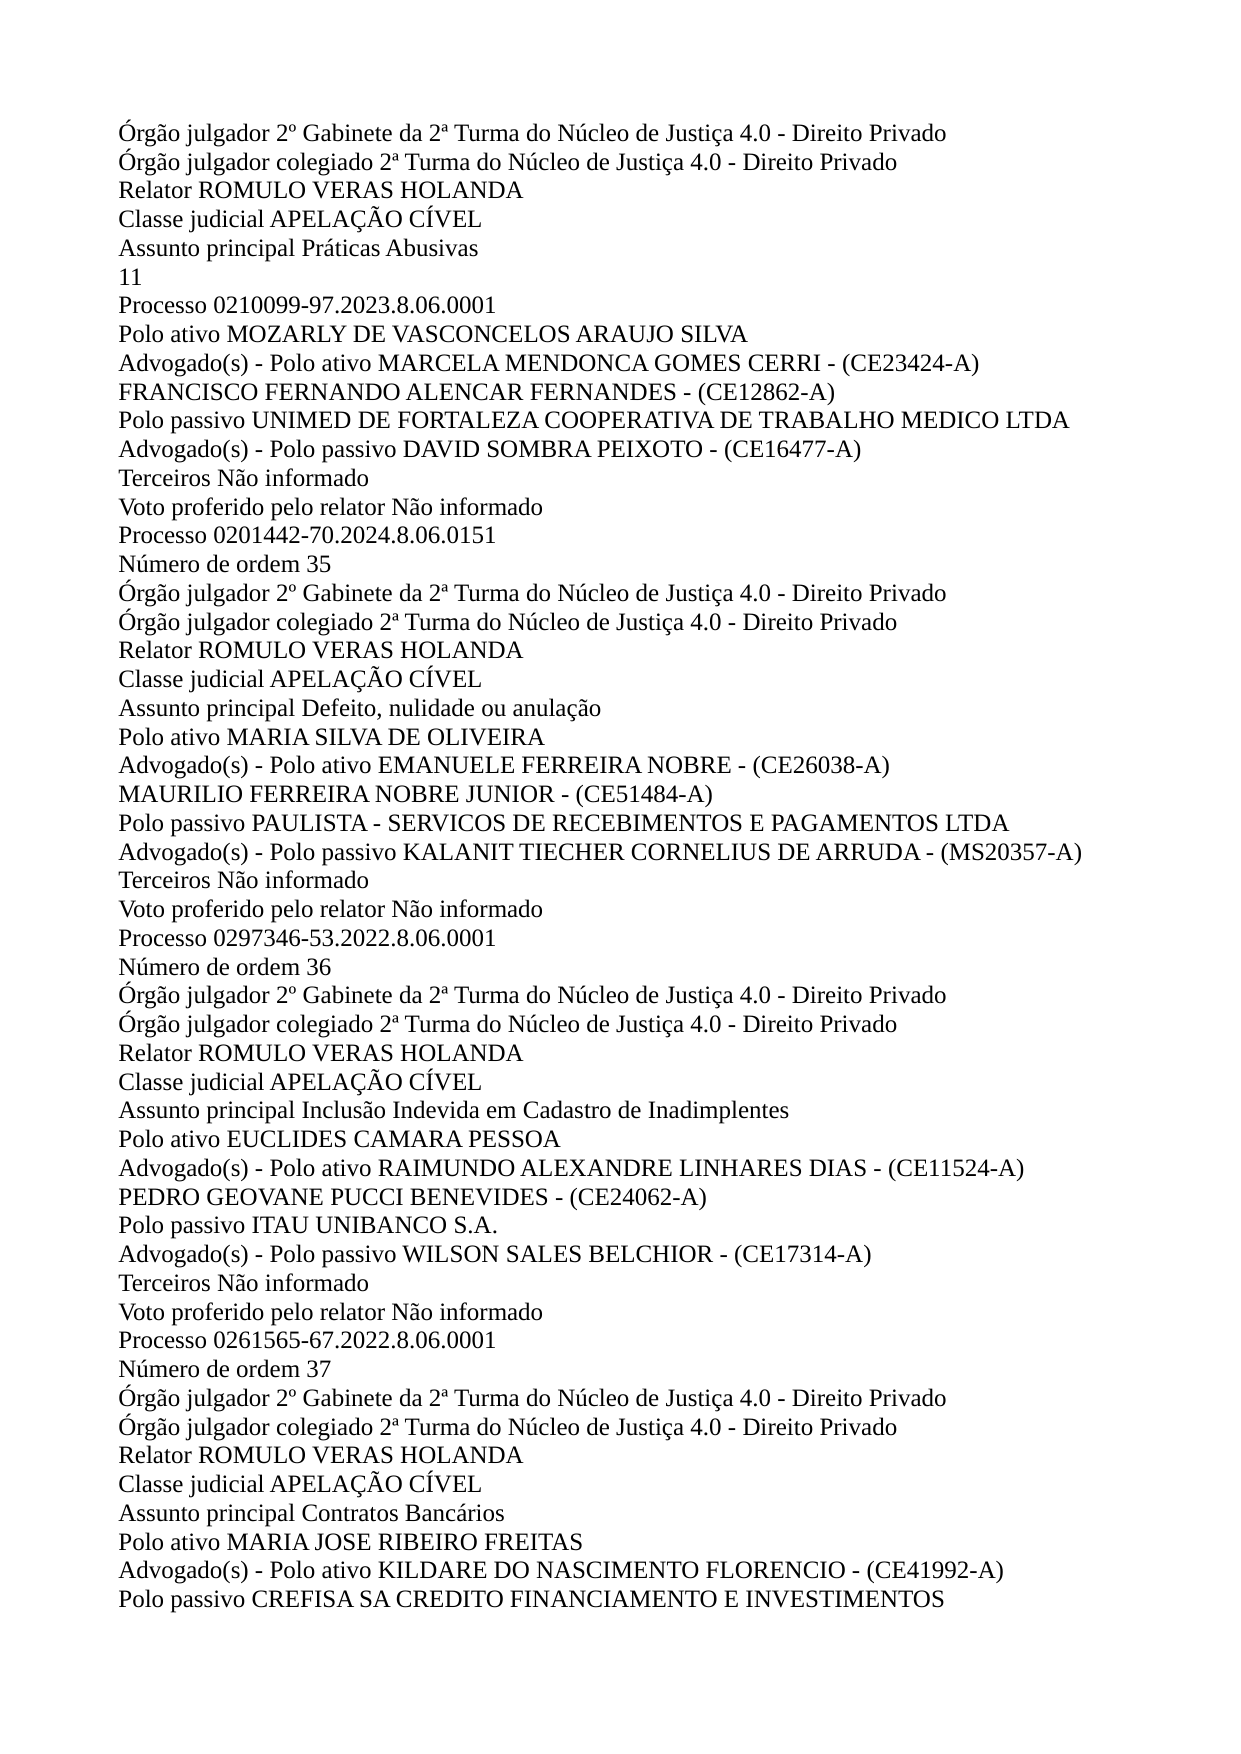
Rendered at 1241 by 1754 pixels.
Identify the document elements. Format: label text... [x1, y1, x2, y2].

text Advogado(s) - Polo ativo RAIMUNDO ALEXANDRE LINHARES DIAS - (CE11524-A) [118, 1153, 1122, 1182]
text Número de ordem 35 [118, 549, 1122, 578]
text Classe judicial APELAÇÃO CÍVEL [118, 664, 1122, 693]
text Polo ativo MOZARLY DE VASCONCELOS ARAUJO SILVA [118, 319, 1122, 348]
text Órgão julgador 2º Gabinete da 2ª Turma do Núcleo de Justiça 4.0 - Direito Privado [118, 118, 1122, 147]
text Órgão julgador 2º Gabinete da 2ª Turma do Núcleo de Justiça 4.0 - Direito Privado [118, 1383, 1122, 1412]
text FRANCISCO FERNANDO ALENCAR FERNANDES - (CE12862-A) [118, 377, 1122, 406]
text Assunto principal Contratos Bancários [118, 1498, 1122, 1527]
text Classe judicial APELAÇÃO CÍVEL [118, 1469, 1122, 1498]
text Número de ordem 36 [118, 952, 1122, 981]
text Polo passivo CREFISA SA CREDITO FINANCIAMENTO E INVESTIMENTOS [118, 1584, 1122, 1613]
text Polo ativo MARIA SILVA DE OLIVEIRA [118, 722, 1122, 751]
text Advogado(s) - Polo passivo WILSON SALES BELCHIOR - (CE17314-A) [118, 1239, 1122, 1268]
text Órgão julgador colegiado 2ª Turma do Núcleo de Justiça 4.0 - Direito Privado [118, 607, 1122, 636]
text Órgão julgador colegiado 2ª Turma do Núcleo de Justiça 4.0 - Direito Privado [118, 1009, 1122, 1038]
text Órgão julgador 2º Gabinete da 2ª Turma do Núcleo de Justiça 4.0 - Direito Privado [118, 578, 1122, 607]
text Polo passivo PAULISTA - SERVICOS DE RECEBIMENTOS E PAGAMENTOS LTDA [118, 808, 1122, 837]
text Processo 0297346-53.2022.8.06.0001 [118, 923, 1122, 952]
text Classe judicial APELAÇÃO CÍVEL [118, 1067, 1122, 1096]
text Classe judicial APELAÇÃO CÍVEL [118, 204, 1122, 233]
text Relator ROMULO VERAS HOLANDA [118, 636, 1122, 664]
text Órgão julgador colegiado 2ª Turma do Núcleo de Justiça 4.0 - Direito Privado [118, 147, 1122, 176]
text Assunto principal Defeito, nulidade ou anulação [118, 693, 1122, 722]
text Advogado(s) - Polo ativo EMANUELE FERREIRA NOBRE - (CE26038-A) [118, 751, 1122, 779]
text Voto proferido pelo relator Não informado [118, 492, 1122, 521]
text Polo ativo MARIA JOSE RIBEIRO FREITAS [118, 1527, 1122, 1556]
text Polo passivo ITAU UNIBANCO S.A. [118, 1211, 1122, 1239]
text Advogado(s) - Polo passivo KALANIT TIECHER CORNELIUS DE ARRUDA - (MS20357-A) [118, 837, 1122, 866]
text Voto proferido pelo relator Não informado [118, 894, 1122, 923]
text Órgão julgador 2º Gabinete da 2ª Turma do Núcleo de Justiça 4.0 - Direito Privado [118, 981, 1122, 1009]
text Processo 0201442-70.2024.8.06.0151 [118, 521, 1122, 549]
text Processo 0261565-67.2022.8.06.0001 [118, 1326, 1122, 1354]
text Relator ROMULO VERAS HOLANDA [118, 176, 1122, 204]
text Advogado(s) - Polo ativo KILDARE DO NASCIMENTO FLORENCIO - (CE41992-A) [118, 1556, 1122, 1584]
text Terceiros Não informado [118, 866, 1122, 894]
text Advogado(s) - Polo passivo DAVID SOMBRA PEIXOTO - (CE16477-A) [118, 434, 1122, 463]
text 11 [118, 262, 1122, 291]
text Voto proferido pelo relator Não informado [118, 1297, 1122, 1326]
text Terceiros Não informado [118, 463, 1122, 492]
text Terceiros Não informado [118, 1268, 1122, 1297]
text Relator ROMULO VERAS HOLANDA [118, 1038, 1122, 1067]
text Polo ativo EUCLIDES CAMARA PESSOA [118, 1124, 1122, 1153]
text PEDRO GEOVANE PUCCI BENEVIDES - (CE24062-A) [118, 1182, 1122, 1211]
text Polo passivo UNIMED DE FORTALEZA COOPERATIVA DE TRABALHO MEDICO LTDA [118, 406, 1122, 434]
text MAURILIO FERREIRA NOBRE JUNIOR - (CE51484-A) [118, 779, 1122, 808]
text Órgão julgador colegiado 2ª Turma do Núcleo de Justiça 4.0 - Direito Privado [118, 1412, 1122, 1441]
text Assunto principal Inclusão Indevida em Cadastro de Inadimplentes [118, 1096, 1122, 1124]
text Assunto principal Práticas Abusivas [118, 233, 1122, 262]
text Processo 0210099-97.2023.8.06.0001 [118, 291, 1122, 319]
text Relator ROMULO VERAS HOLANDA [118, 1441, 1122, 1469]
text Advogado(s) - Polo ativo MARCELA MENDONCA GOMES CERRI - (CE23424-A) [118, 348, 1122, 377]
text Número de ordem 37 [118, 1354, 1122, 1383]
